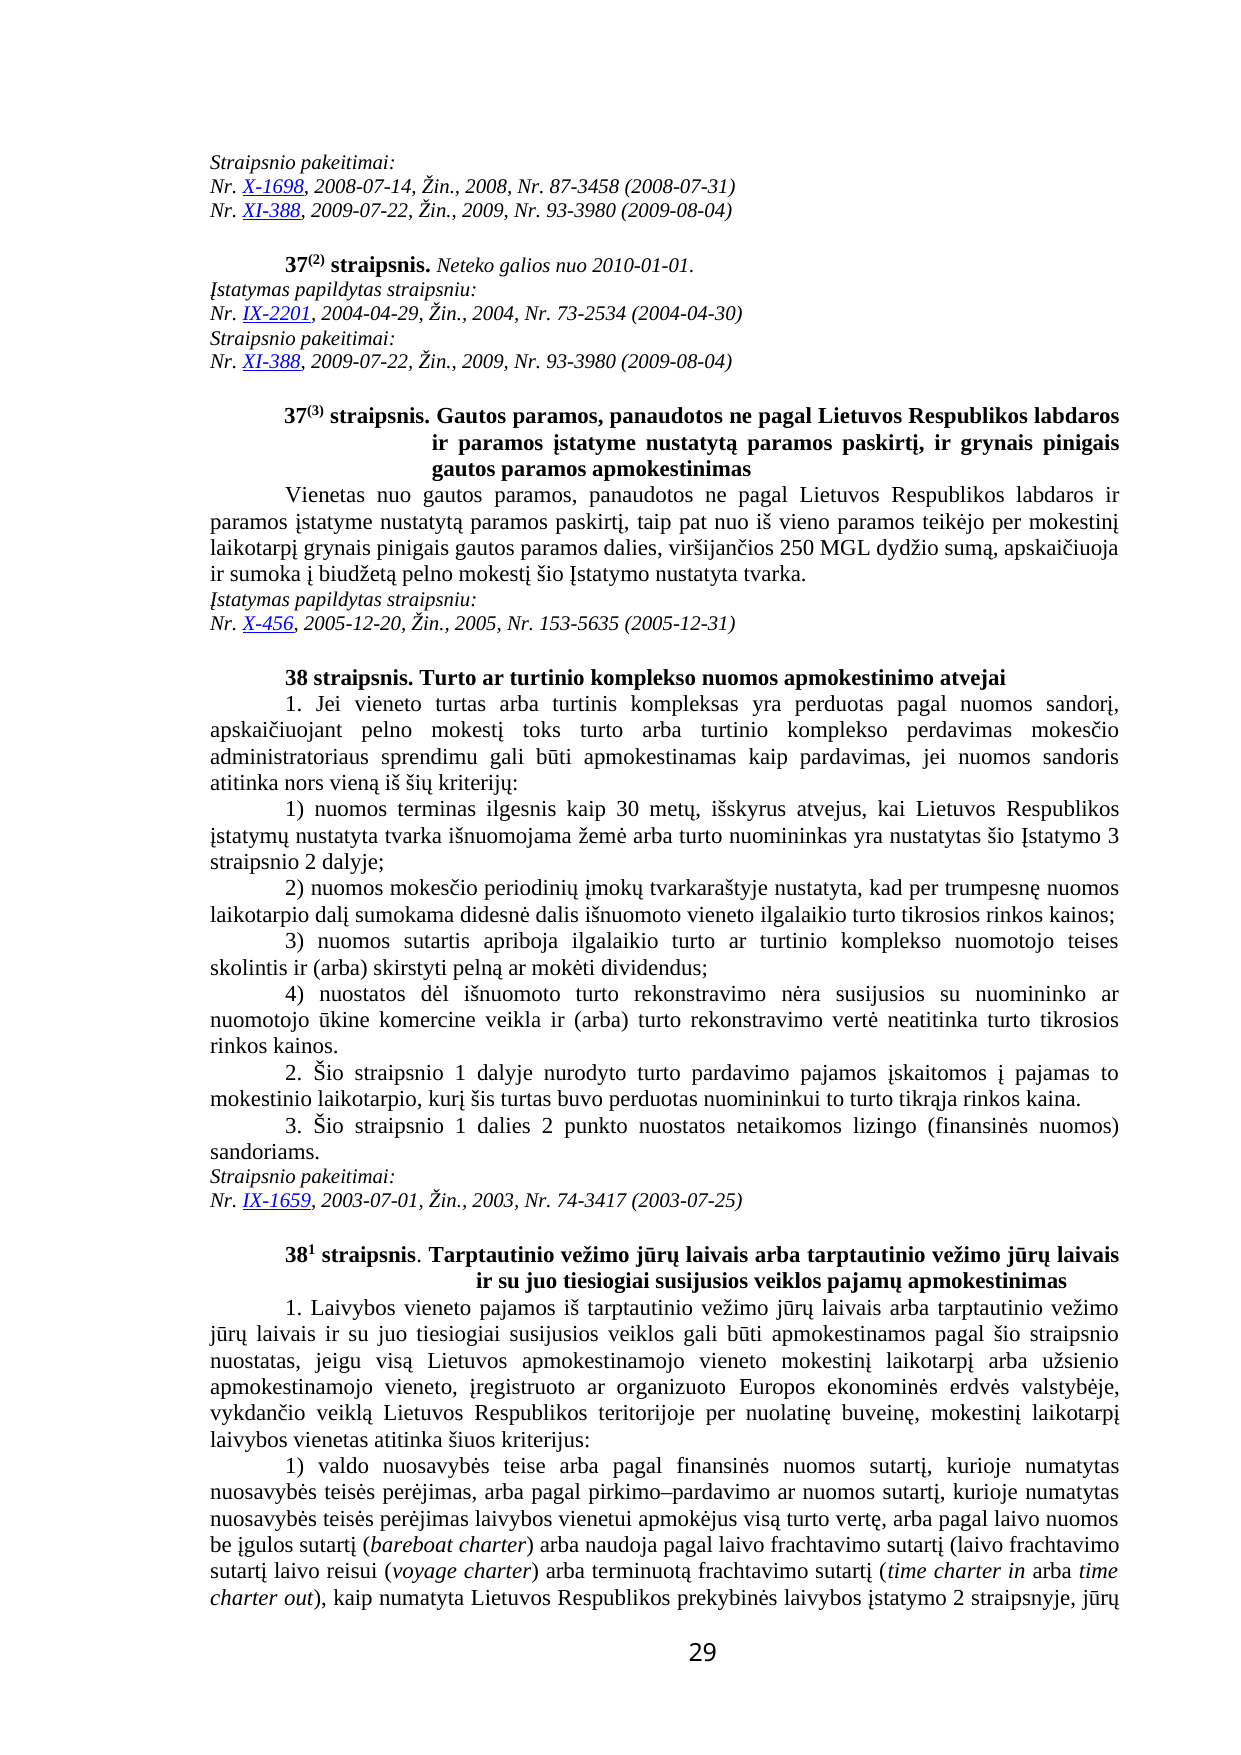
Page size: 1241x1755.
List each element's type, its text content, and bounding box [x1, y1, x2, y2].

text 3. Šio straipsnio 1 dalies 2 punkto nuostatos netaikomos lizingo (finansinės nuomos) sandoriams. [210, 1112, 1120, 1164]
text Nr. X-1698, 2008-07-14, Žin., 2008, Nr. 87-3458 (2008-07-31) [210, 174, 1120, 198]
text Įstatymas papildytas straipsniu: [210, 587, 1120, 611]
text Straipsnio pakeitimai: [210, 150, 1120, 174]
text Nr. IX-1659, 2003-07-01, Žin., 2003, Nr. 74-3417 (2003-07-25) [210, 1188, 1120, 1212]
text 4) nuostatos dėl išnuomoto turto rekonstravimo nėra susijusios su nuomininko ar nuomotojo ūkine komercine veikla ir (arba) turto rekonstravimo vertė neatitinka turto tikrosios rinkos kainos. [210, 980, 1120, 1059]
text Vienetas nuo gautos paramos, panaudotos ne pagal Lietuvos Respublikos labdaros ir paramos įstatyme nustatytą paramos paskirtį, taip pat nuo iš vieno paramos teikėjo per mokestinį laikotarpį grynais pinigais gautos paramos dalies, viršijančios 250 MGL dydžio sumą, apskaičiuoja ir sumoka į biudžetą pelno mokestį šio Įstatymo nustatyta tvarka. [210, 481, 1120, 587]
text 37(2) straipsnis. Neteko galios nuo 2010-01-01. [210, 251, 1120, 277]
text Straipsnio pakeitimai: [210, 325, 1120, 349]
text Nr. XI-388, 2009-07-22, Žin., 2009, Nr. 93-3980 (2009-08-04) [210, 198, 1120, 222]
text 1. Jei vieneto turtas arba turtinis kompleksas yra perduotas pagal nuomos sandorį, apskaičiuojant pelno mokestį toks turto arba turtinio komplekso perdavimas mokesčio administratoriaus sprendimu gali būti apmokestinamas kaip pardavimas, jei nuomos sandoris atitinka nors vieną iš šių kriterijų: [210, 690, 1120, 795]
text 3) nuomos sutartis apriboja ilgalaikio turto ar turtinio komplekso nuomotojo teises skolintis ir (arba) skirstyti pelną ar mokėti dividendus; [210, 927, 1120, 980]
text Nr. IX-2201, 2004-04-29, Žin., 2004, Nr. 73-2534 (2004-04-30) [210, 301, 1120, 325]
text 38 straipsnis. Turto ar turtinio komplekso nuomos apmokestinimo atvejai [210, 664, 1120, 690]
text Nr. X-456, 2005-12-20, Žin., 2005, Nr. 153-5635 (2005-12-31) [210, 611, 1120, 635]
text 1) nuomos terminas ilgesnis kaip 30 metų, išskyrus atvejus, kai Lietuvos Respublikos įstatymų nustatyta tvarka išnuomojama žemė arba turto nuomininkas yra nustatytas šio Įstatymo 3 straipsnio 2 dalyje; [210, 795, 1120, 874]
text Nr. XI-388, 2009-07-22, Žin., 2009, Nr. 93-3980 (2009-08-04) [210, 349, 1120, 373]
text 1) valdo nuosavybės teise arba pagal finansinės nuomos sutartį, kurioje numatytas nuosavybės teisės perėjimas, arba pagal pirkimo–pardavimo ar nuomos sutartį, kurioje numatytas nuosavybės teisės perėjimas laivybos vienetui apmokėjus visą turto vertę, arba pagal laivo nuomos be įgulos sutartį (bareboat charter) arba naudoja pagal laivo frachtavimo sutartį (laivo frachtavimo sutartį laivo reisui (voyage charter) arba terminuotą frachtavimo sutartį (time charter in arba time charter out), kaip numatyta Lietuvos Respublikos prekybinės laivybos įstatymo 2 straipsnyje, jūrų [210, 1452, 1120, 1610]
text 2) nuomos mokesčio periodinių įmokų tvarkaraštyje nustatyta, kad per trumpesnę nuomos laikotarpio dalį sumokama didesnė dalis išnuomoto vieneto ilgalaikio turto tikrosios rinkos kainos; [210, 874, 1120, 927]
text Įstatymas papildytas straipsniu: [210, 277, 1120, 301]
text 2. Šio straipsnio 1 dalyje nurodyto turto pardavimo pajamos įskaitomos į pajamas to mokestinio laikotarpio, kurį šis turtas buvo perduotas nuomininkui to turto tikrąja rinkos kaina. [210, 1059, 1120, 1112]
text 1. Laivybos vieneto pajamos iš tarptautinio vežimo jūrų laivais arba tarptautinio vežimo jūrų laivais ir su juo tiesiogiai susijusios veiklos gali būti apmokestinamos pagal šio straipsnio nuostatas, jeigu visą Lietuvos apmokestinamojo vieneto mokestinį laikotarpį arba užsienio apmokestinamojo vieneto, įregistruoto ar organizuoto Europos ekonominės erdvės valstybėje, vykdančio veiklą Lietuvos Respublikos teritorijoje per nuolatinę buveinę, mokestinį laikotarpį laivybos vienetas atitinka šiuos kriterijus: [210, 1294, 1120, 1452]
text 37(3) straipsnis. Gautos paramos, panaudotos ne pagal Lietuvos Respublikos labdaros ir paramos įstatyme nustatytą paramos paskirtį, ir grynais pinigais gautos paramos apmokestinimas [284, 402, 1120, 481]
text Straipsnio pakeitimai: [210, 1164, 1120, 1188]
text 381 straipsnis. Tarptautinio vežimo jūrų laivais arba tarptautinio vežimo jūrų laivais ir su juo tiesiogiai susijusios veiklos pajamų apmokestinimas [285, 1241, 1120, 1294]
